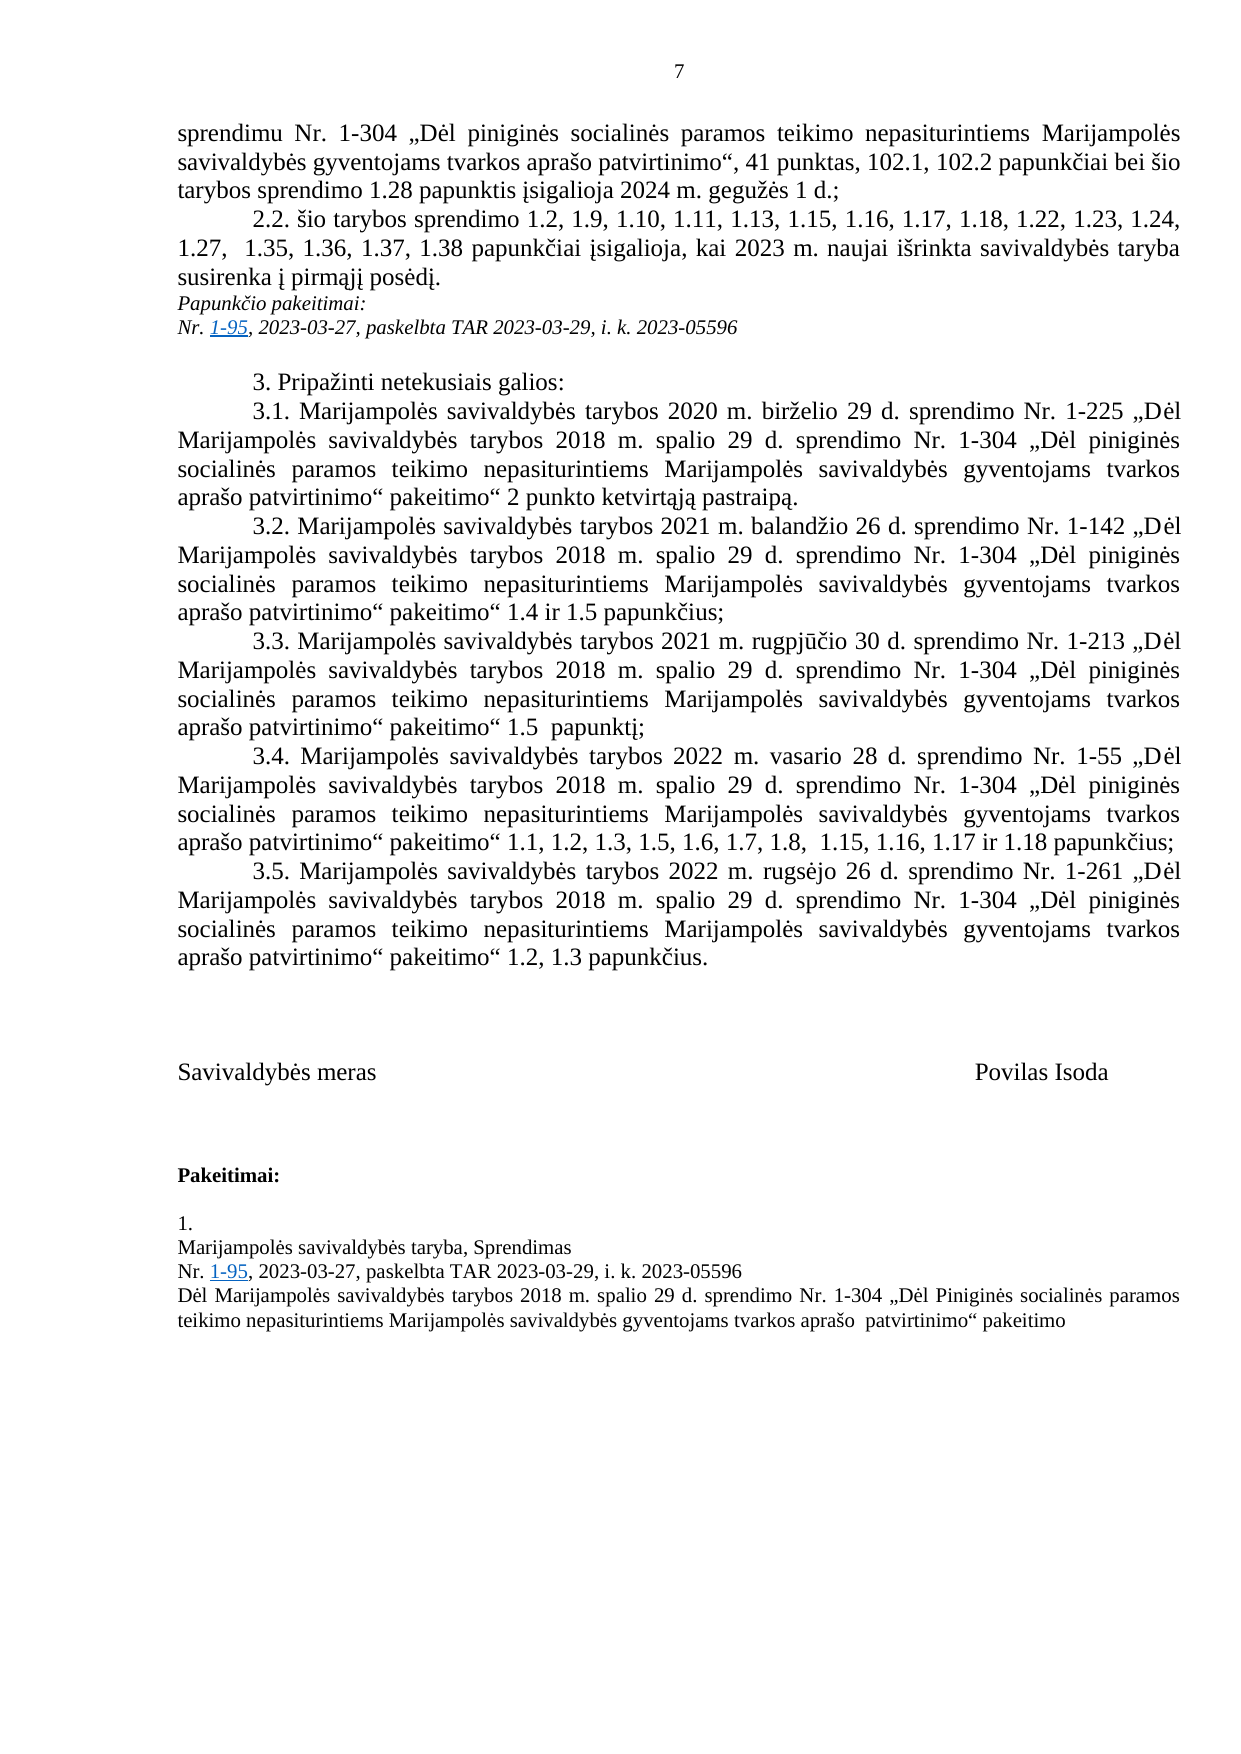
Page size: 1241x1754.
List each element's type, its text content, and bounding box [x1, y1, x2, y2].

text Nr. 1-95, 2023-03-27, paskelbta TAR 2023-03-29, i. k. 2023-05596 [177, 1259, 1181, 1283]
text 2.2. šio tarybos sprendimo 1.2, 1.9, 1.10, 1.11, 1.13, 1.15, 1.16, 1.17, 1.18, 1.22, 1.23, 1.24, 1.27, 1.35, 1.36, 1.37, 1.38 papunkčiai įsigalioja, kai 2023 m. naujai išrinkta savivaldybės taryba susirenka į pirmąjį posėdį. [177, 204, 1181, 291]
text 3. Pripažinti netekusiais galios: [177, 367, 1181, 396]
text 3.4. Marijampolės savivaldybės tarybos 2022 m. vasario 28 d. sprendimo Nr. 1-55 „Dėl Marijampolės savivaldybės tarybos 2018 m. spalio 29 d. sprendimo Nr. 1-304 „Dėl piniginės socialinės paramos teikimo nepasiturintiems Marijampolės savivaldybės gyventojams tvarkos aprašo patvirtinimo“ pakeitimo“ 1.1, 1.2, 1.3, 1.5, 1.6, 1.7, 1.8, 1.15, 1.16, 1.17 ir 1.18 papunkčius; [177, 741, 1181, 856]
text Marijampolės savivaldybės taryba, Sprendimas [177, 1235, 1181, 1259]
text 1. [177, 1211, 1181, 1235]
text Dėl Marijampolės savivaldybės tarybos 2018 m. spalio 29 d. sprendimo Nr. 1-304 „Dėl Piniginės socialinės paramos teikimo nepasiturintiems Marijampolės savivaldybės gyventojams tvarkos aprašo patvirtinimo“ pakeitimo [177, 1283, 1181, 1332]
text Pakeitimai: [177, 1163, 1181, 1187]
text 3.1. Marijampolės savivaldybės tarybos 2020 m. birželio 29 d. sprendimo Nr. 1-225 „Dėl Marijampolės savivaldybės tarybos 2018 m. spalio 29 d. sprendimo Nr. 1-304 „Dėl piniginės socialinės paramos teikimo nepasiturintiems Marijampolės savivaldybės gyventojams tvarkos aprašo patvirtinimo“ pakeitimo“ 2 punkto ketvirtąją pastraipą. [177, 396, 1181, 511]
text Nr. 1-95, 2023-03-27, paskelbta TAR 2023-03-29, i. k. 2023-05596 [177, 315, 1181, 339]
text sprendimu Nr. 1-304 „Dėl piniginės socialinės paramos teikimo nepasiturintiems Marijampolės savivaldybės gyventojams tvarkos aprašo patvirtinimo“, 41 punktas, 102.1, 102.2 papunkčiai bei šio tarybos sprendimo 1.28 papunktis įsigalioja 2024 m. gegužės 1 d.; [177, 118, 1181, 204]
text 3.3. Marijampolės savivaldybės tarybos 2021 m. rugpjūčio 30 d. sprendimo Nr. 1-213 „Dėl Marijampolės savivaldybės tarybos 2018 m. spalio 29 d. sprendimo Nr. 1-304 „Dėl piniginės socialinės paramos teikimo nepasiturintiems Marijampolės savivaldybės gyventojams tvarkos aprašo patvirtinimo“ pakeitimo“ 1.5 papunktį; [177, 626, 1181, 741]
text Papunkčio pakeitimai: [177, 291, 1181, 315]
text 3.5. Marijampolės savivaldybės tarybos 2022 m. rugsėjo 26 d. sprendimo Nr. 1-261 „Dėl Marijampolės savivaldybės tarybos 2018 m. spalio 29 d. sprendimo Nr. 1-304 „Dėl piniginės socialinės paramos teikimo nepasiturintiems Marijampolės savivaldybės gyventojams tvarkos aprašo patvirtinimo“ pakeitimo“ 1.2, 1.3 papunkčius. [177, 856, 1181, 971]
text 3.2. Marijampolės savivaldybės tarybos 2021 m. balandžio 26 d. sprendimo Nr. 1-142 „Dėl Marijampolės savivaldybės tarybos 2018 m. spalio 29 d. sprendimo Nr. 1-304 „Dėl piniginės socialinės paramos teikimo nepasiturintiems Marijampolės savivaldybės gyventojams tvarkos aprašo patvirtinimo“ pakeitimo“ 1.4 ir 1.5 papunkčius; [177, 511, 1181, 626]
text Savivaldybės meras Povilas Isoda [177, 1057, 1181, 1086]
